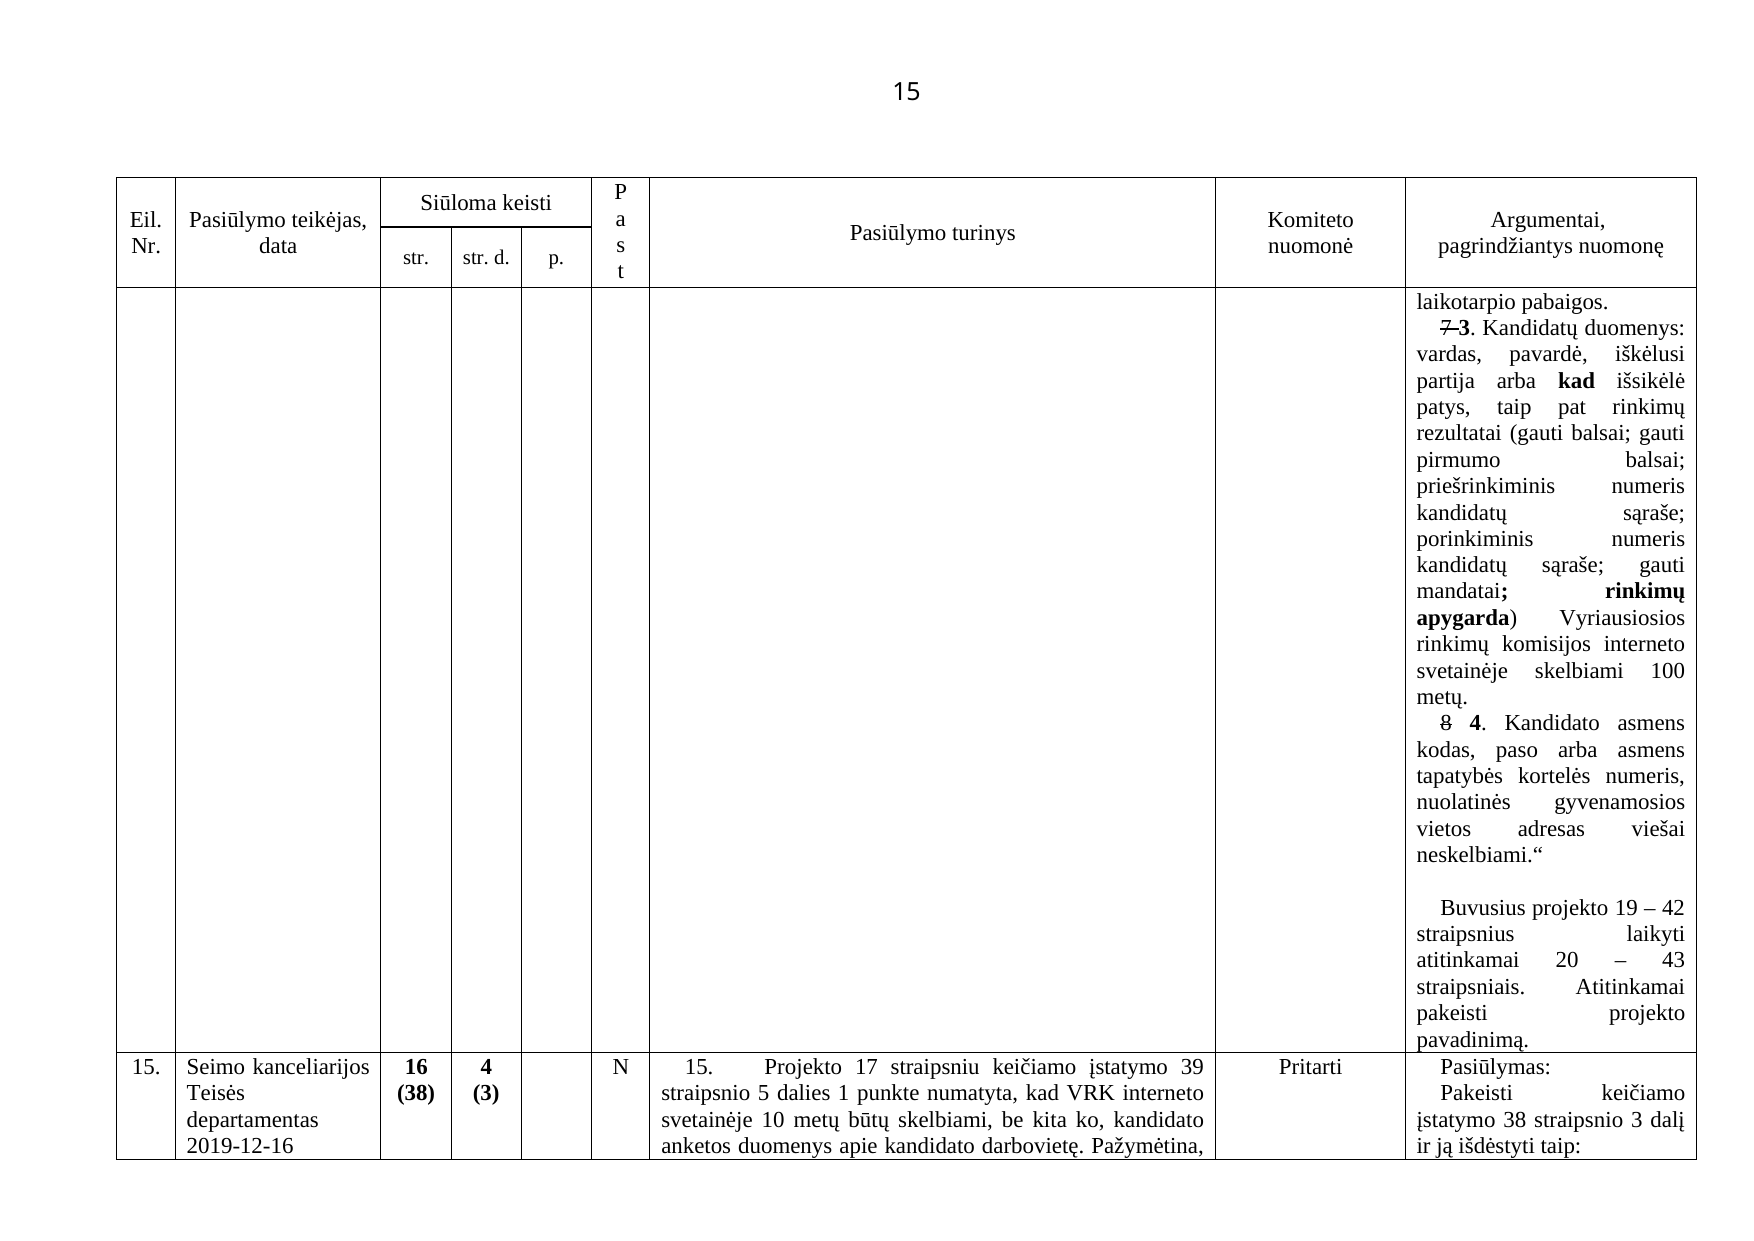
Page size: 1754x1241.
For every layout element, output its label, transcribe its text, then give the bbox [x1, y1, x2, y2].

table_cell [522, 288, 591, 1052]
table_cell [522, 1053, 591, 1158]
table_header Pasiūlymo turinys [650, 178, 1215, 287]
table_cell [381, 288, 451, 1052]
table_cell Pasiūlymas: Pakeisti keičiamo įstatymo 38 straipsnio 3 dalį ir ją išdėstyti taip: [1406, 1053, 1696, 1158]
table_cell N [592, 288, 649, 1052]
table_cell [117, 288, 175, 1052]
table_cell p. [522, 228, 591, 287]
table_cell str. d. [452, 228, 521, 287]
table_cell laikotarpio pabaigos. 7 3. Kandidatų duomenys: vardas, pavardė, iškėlusi partija arba kad išsikėlė patys, taip pat rinkimų rezultatai (gauti balsai; gauti pirmumo balsai; priešrinkiminis numeris kandidatų sąraše; porinkiminis numeris kandidatų sąraše; gauti mandatai; rinkimų apygarda) Vyriausiosios rinkimų komisijos interneto svetainėje skelbiami 100 metų. 8 4. Kandidato asmens kodas, paso arba asmens tapatybės kortelės numeris, nuolatinės gyvenamosios vietos adresas viešai neskelbiami.“ Buvusius projekto 19 – 42 straipsnius laikyti atitinkamai 20 – 43 straipsniais. Atitinkamai pakeisti projekto pavadinimą. [1406, 288, 1696, 1052]
table_cell Pritarti [1216, 1053, 1405, 1158]
table_header Eil. Nr. [117, 178, 175, 287]
table_cell 4 (3) [452, 1053, 521, 1158]
table_cell 16 (38) [381, 1053, 451, 1158]
table_cell Seimo kanceliarijos Teisės departamentas 2019-12-16 [176, 1053, 380, 1158]
table_header Siūloma keisti [381, 178, 591, 226]
table_header Pasiūlymo teikėjas, data [176, 178, 380, 287]
table_cell [1216, 288, 1405, 1052]
table_cell 15. Projekto 17 straipsniu keičiamo įstatymo 39 straipsnio 5 dalies 1 punkte numatyta, kad VRK interneto svetainėje 10 metų būtų skelbiami, be kita ko, kandidato anketos duomenys apie kandidato darbovietę. Pažymėtina, [650, 1053, 1215, 1158]
table_cell [650, 288, 1215, 1052]
table_cell 15. [117, 1053, 175, 1158]
table_cell N [592, 1053, 649, 1158]
table_cell str. [381, 228, 451, 287]
table_cell [176, 288, 380, 1052]
table_cell [452, 288, 521, 1052]
table_header Argumentai, pagrindžiantys nuomonę [1406, 178, 1696, 287]
table_header Pastabos [592, 178, 649, 287]
table_header Komiteto nuomonė [1216, 178, 1405, 287]
